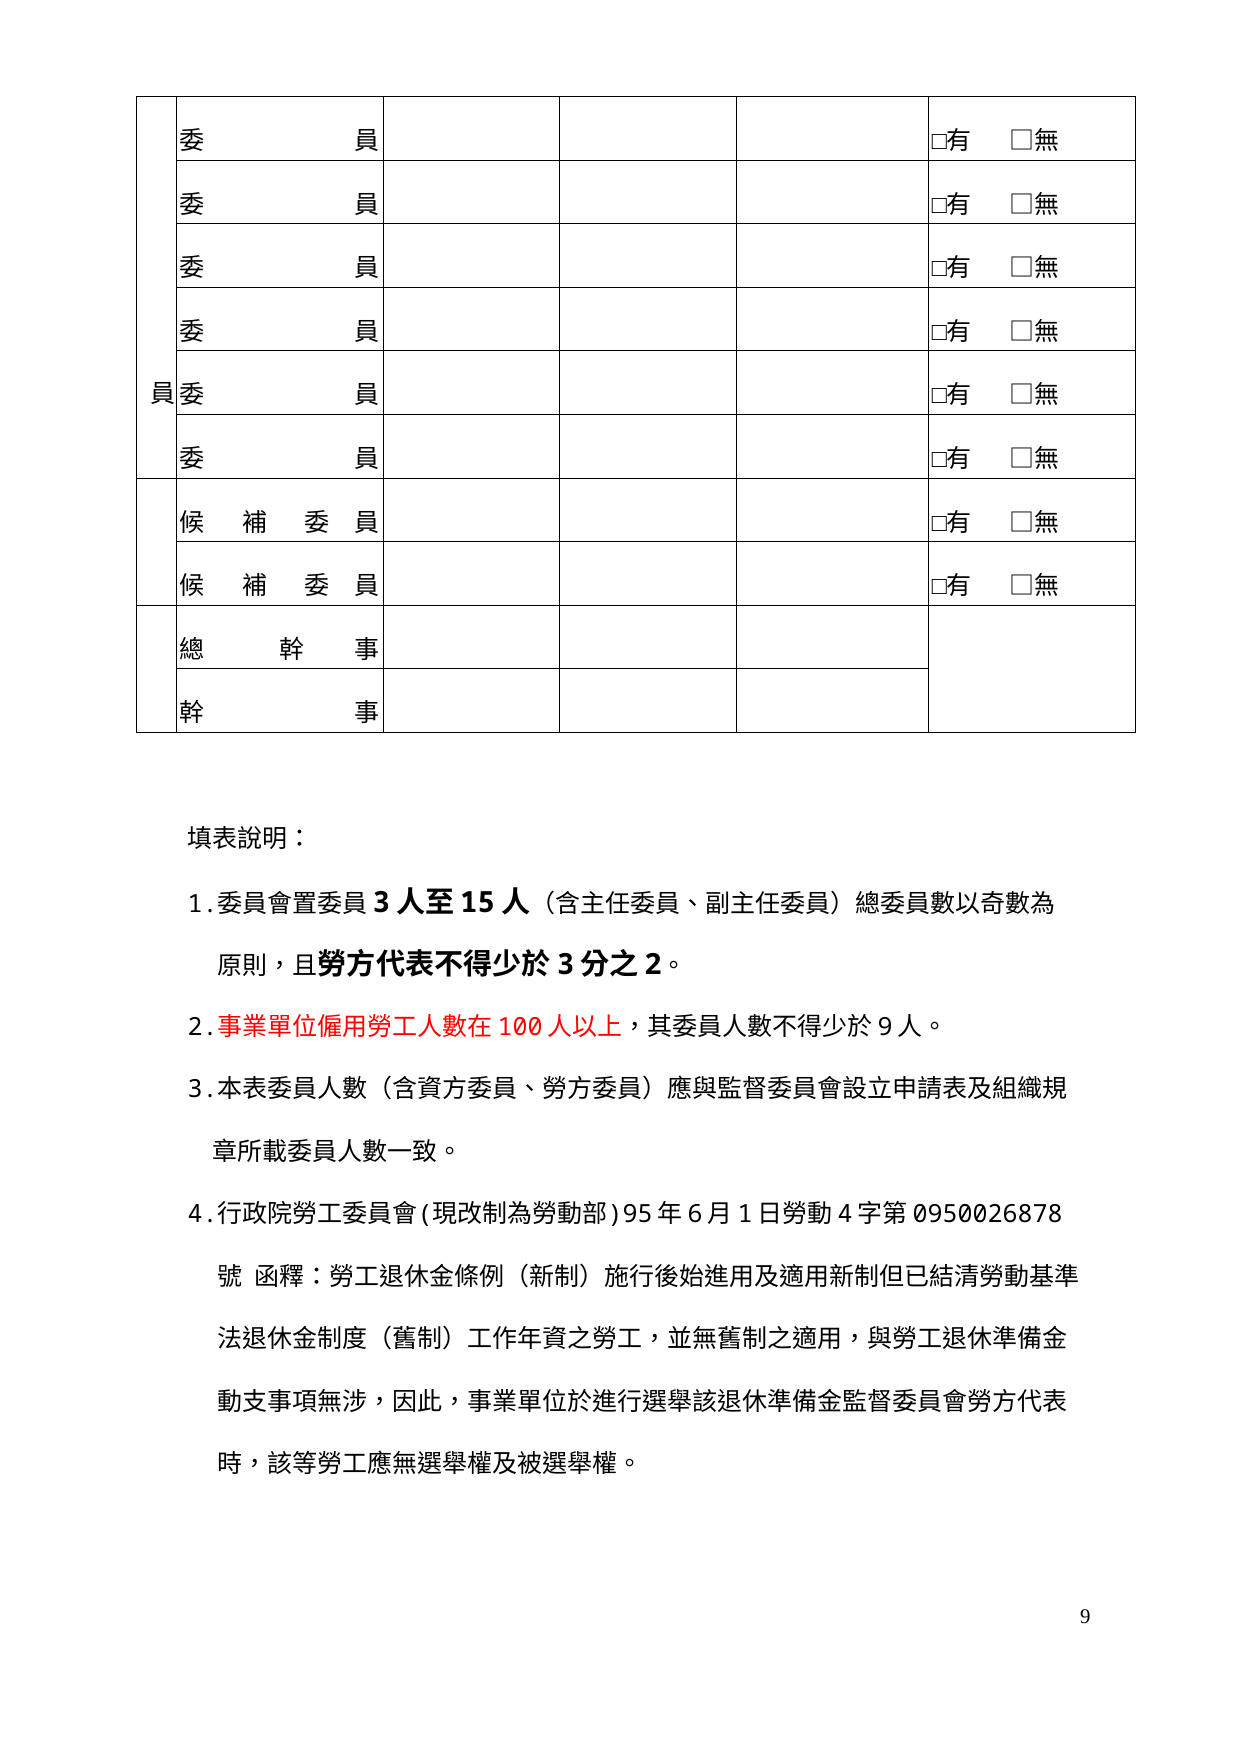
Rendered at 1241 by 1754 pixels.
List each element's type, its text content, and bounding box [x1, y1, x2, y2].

table_cell [737, 542, 928, 604]
text 章所載委員人數一致。 [187, 1108, 1090, 1170]
text 3.本表委員人數（含資方委員、勞方委員）應與監督委員會設立申請表及組織規 [187, 1045, 1090, 1108]
table_cell □有 □無 [929, 351, 1135, 414]
table_cell [737, 669, 928, 732]
table_cell [560, 542, 736, 604]
table_cell □有 □無 [929, 479, 1135, 541]
table_cell [737, 351, 928, 414]
table_cell [384, 97, 559, 160]
table_cell [560, 479, 736, 541]
table_cell 委 員 [177, 415, 383, 477]
table_cell 員 [137, 97, 176, 477]
text 原則，且勞方代表不得少於3分之2。 [187, 920, 1090, 983]
table_cell □有 □無 [929, 224, 1135, 287]
table_cell 候 補 委 員 [177, 479, 383, 541]
table_cell [737, 224, 928, 287]
table_cell [384, 669, 559, 732]
table_cell [560, 351, 736, 414]
table_cell [560, 669, 736, 732]
table_cell [560, 224, 736, 287]
table_cell 委 員 [177, 351, 383, 414]
table_cell [737, 97, 928, 160]
table_cell [560, 97, 736, 160]
text 填表說明： [187, 795, 1090, 858]
table_cell [929, 606, 1135, 732]
table_cell [384, 542, 559, 604]
table_cell [737, 479, 928, 541]
table_cell [384, 606, 559, 668]
table_cell [560, 288, 736, 350]
table_cell [737, 288, 928, 350]
table_cell 委 員 [177, 161, 383, 223]
table_cell [384, 224, 559, 287]
table_cell [137, 606, 176, 732]
text 1.委員會置委員3人至15人（含主任委員、副主任委員）總委員數以奇數為 [187, 858, 1090, 920]
table_cell [137, 479, 176, 604]
text 4.行政院勞工委員會(現改制為勞動部)95年6月1日勞動4字第0950026878號 函釋：勞工退休金條例（新制）施行後始進用及適用新制但已結清勞動基準法退休金制度（舊制）工作年資之勞工，並無舊制之適用，與勞工退休準備金動支事項無涉，因此，事業單位於進行選舉該退休準備金監督委員會勞方代表時，該等勞工應無選舉權及被選舉權。 [187, 1170, 1090, 1483]
table_cell 總 幹 事 [177, 606, 383, 668]
table_cell □有 □無 [929, 415, 1135, 477]
table_cell [384, 161, 559, 223]
table_cell [560, 606, 736, 668]
table_cell [384, 479, 559, 541]
text 2.事業單位僱用勞工人數在100人以上，其委員人數不得少於9人。 [187, 983, 1090, 1045]
table_cell [384, 351, 559, 414]
table_cell 幹 事 [177, 669, 383, 732]
table_cell [737, 161, 928, 223]
table_cell 候 補 委 員 [177, 542, 383, 604]
table_cell [560, 161, 736, 223]
table_cell [384, 415, 559, 477]
table_cell 委 員 [177, 224, 383, 287]
table_cell □有 □無 [929, 161, 1135, 223]
table_cell □有 □無 [929, 97, 1135, 160]
table_cell [737, 606, 928, 668]
table_cell 委 員 [177, 288, 383, 350]
table_cell [737, 415, 928, 477]
table_cell [384, 288, 559, 350]
table_cell □有 □無 [929, 542, 1135, 604]
table_cell 委 員 [177, 97, 383, 160]
table_cell [560, 415, 736, 477]
table_cell □有 □無 [929, 288, 1135, 350]
